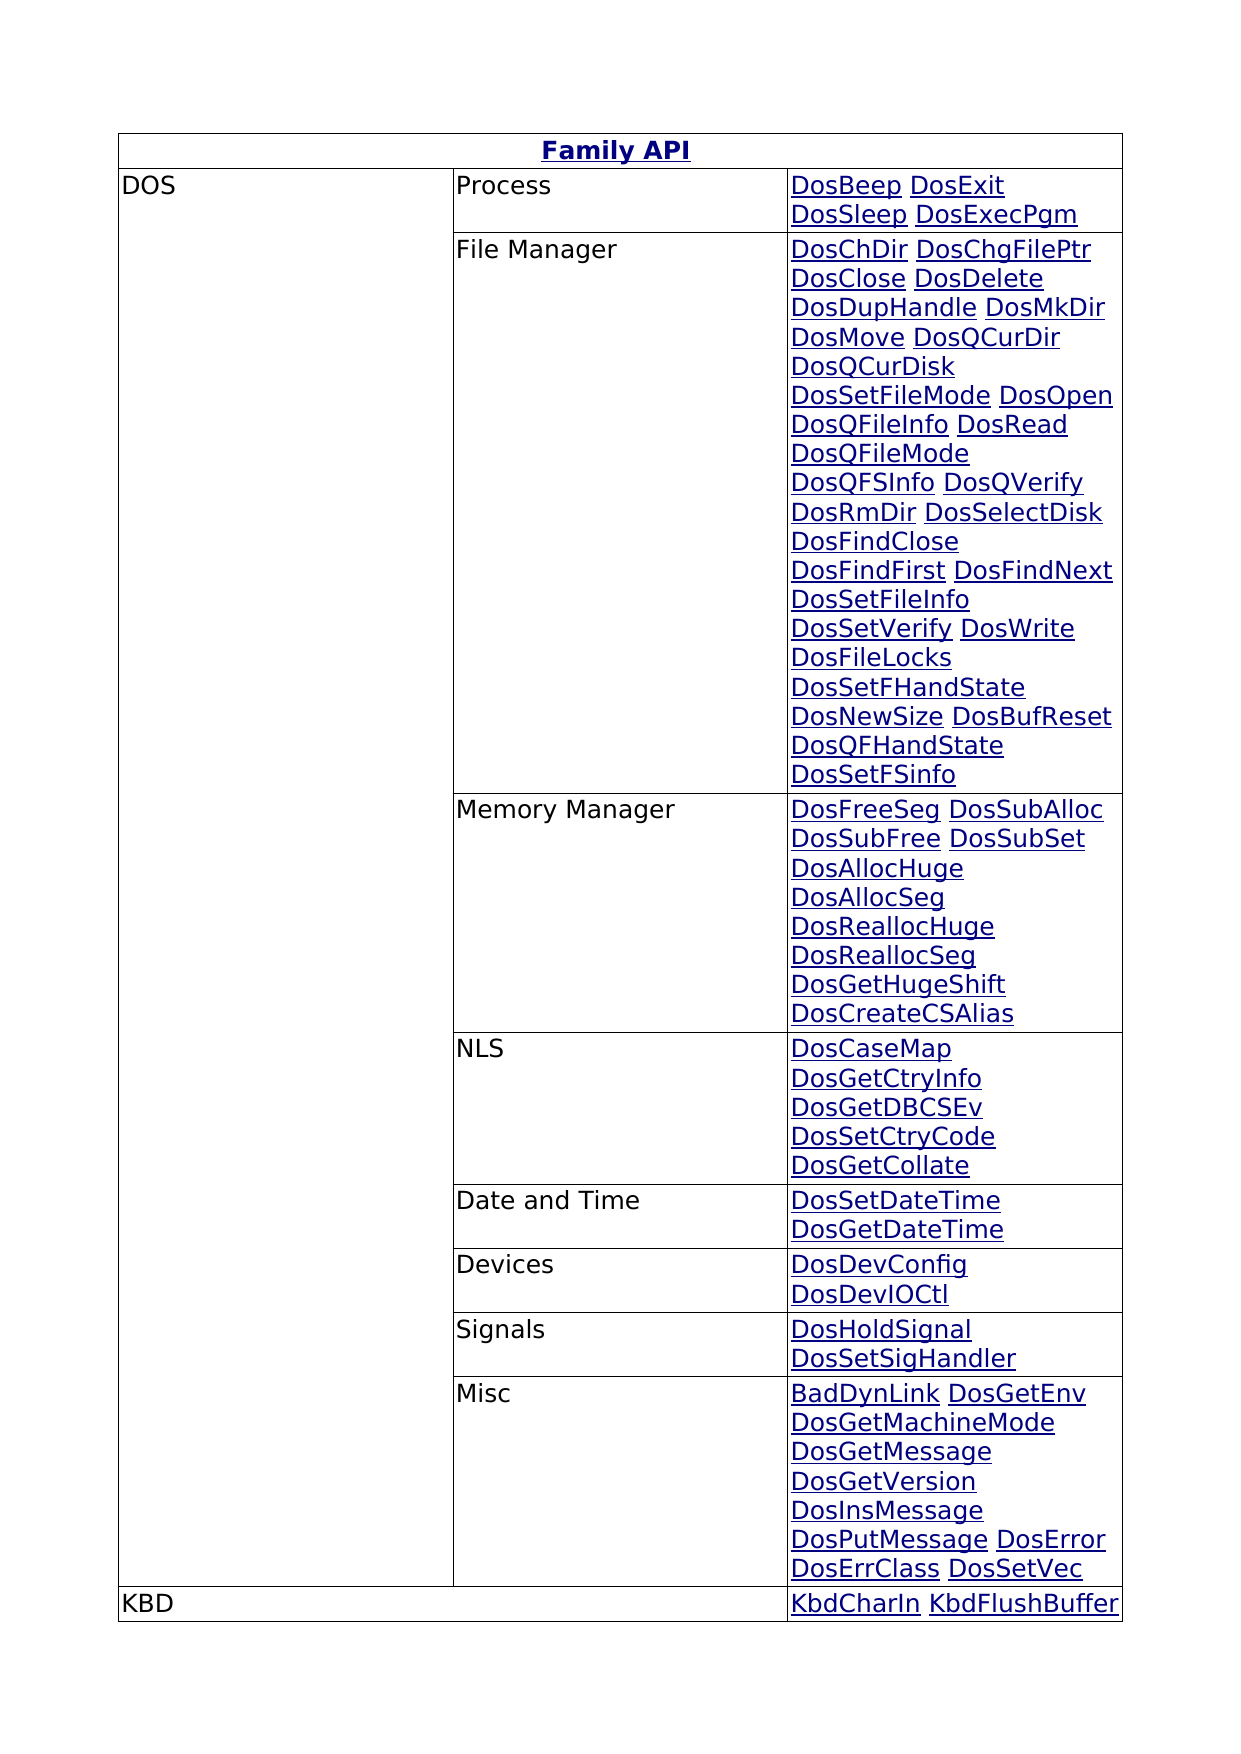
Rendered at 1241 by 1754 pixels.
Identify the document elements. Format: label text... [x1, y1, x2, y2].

table_cell Date and Time [454, 1185, 787, 1248]
table_cell Process [454, 169, 787, 232]
table_cell DosCaseMap DosGetCtryInfo DosGetDBCSEv DosSetCtryCode DosGetCollate [788, 1033, 1122, 1183]
table_cell DosChDir DosChgFilePtr DosClose DosDelete DosDupHandle DosMkDir DosMove DosQCurDir DosQCurDisk DosSetFileMode DosOpen DosQFileInfo DosRead DosQFileMode DosQFSInfo DosQVerify DosRmDir DosSelectDisk DosFindClose DosFindFirst DosFindNext DosSetFileInfo DosSetVerify DosWrite DosFileLocks DosSetFHandState DosNewSize DosBufReset DosQFHandState DosSetFSinfo [788, 233, 1122, 792]
table_cell DOS [119, 169, 453, 1586]
table_cell Misc [454, 1377, 787, 1586]
table_cell BadDynLink DosGetEnv DosGetMachineMode DosGetMessage DosGetVersion DosInsMessage DosPutMessage DosError DosErrClass DosSetVec [788, 1377, 1122, 1586]
table_cell Signals [454, 1313, 787, 1376]
table_cell File Manager [454, 233, 787, 792]
table_cell DosHoldSignal DosSetSigHandler [788, 1313, 1122, 1376]
table_cell KbdCharIn KbdFlushBuffer [788, 1587, 1122, 1621]
table_cell DosSetDateTime DosGetDateTime [788, 1185, 1122, 1248]
table_cell DosFreeSeg DosSubAlloc DosSubFree DosSubSet DosAllocHuge DosAllocSeg DosReallocHuge DosReallocSeg DosGetHugeShift DosCreateCSAlias [788, 794, 1122, 1032]
table_cell DosBeep DosExit DosSleep DosExecPgm [788, 169, 1122, 232]
table_cell NLS [454, 1033, 787, 1183]
table_cell Devices [454, 1249, 787, 1312]
table_cell DosDevConfig DosDevIOCtl [788, 1249, 1122, 1312]
table_header Family API [119, 134, 1122, 168]
table_cell KBD [119, 1587, 787, 1621]
table_cell Memory Manager [454, 794, 787, 1032]
